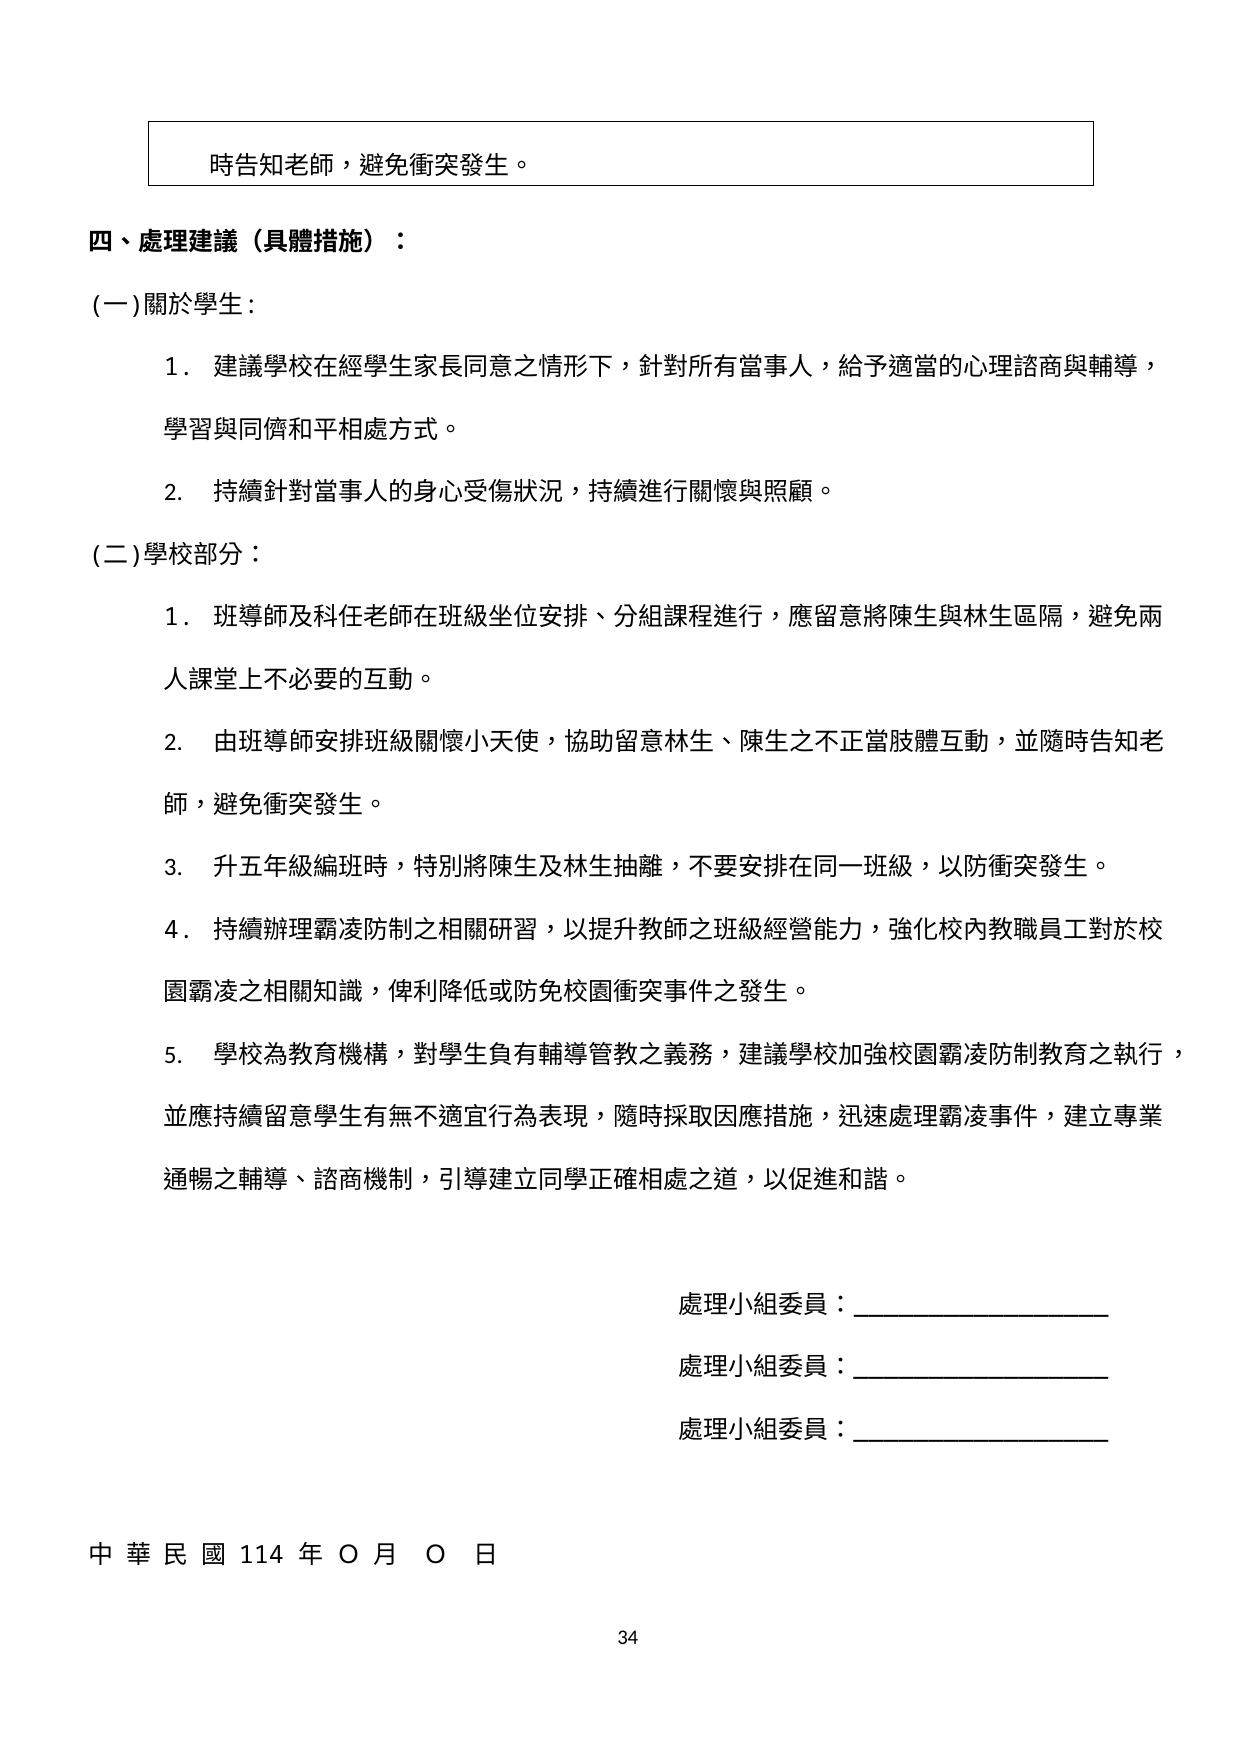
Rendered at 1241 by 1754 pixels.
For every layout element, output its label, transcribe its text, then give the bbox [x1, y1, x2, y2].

list 由班導師安排班級關懷小天使，協助留意林生、陳生之不正當肢體互動，並隨時告知老師，避免衝突發生。 [164, 698, 1166, 823]
list 學校為教育機構，對學生負有輔導管教之義務，建議學校加強校園霸凌防制教育之執行，並應持續留意學生有無不適宜行為表現，隨時採取因應措施，迅速處理霸凌事件，建立專業通暢之輔導、諮商機制，引導建立同學正確相處之道，以促進和諧。 [164, 1011, 1166, 1198]
text 處理小組委員：_________________ [88, 1386, 1108, 1448]
table_header 時告知老師，避免衝突發生。 [149, 122, 1093, 184]
list 持續辦理霸凌防制之相關研習，以提升教師之班級經營能力，強化校內教職員工對於校園霸凌之相關知識，俾利降低或防免校園衝突事件之發生。 [164, 886, 1166, 1011]
text (二)學校部分： [89, 511, 1166, 573]
text 處理小組委員：_________________ [88, 1323, 1108, 1386]
list 建議學校在經學生家長同意之情形下，針對所有當事人，給予適當的心理諮商與輔導，學習與同儕和平相處方式。 [164, 323, 1166, 448]
list 升五年級編班時，特別將陳生及林生抽離，不要安排在同一班級，以防衝突發生。 [164, 823, 1166, 886]
list 持續針對當事人的身心受傷狀況，持續進行關懷與照顧。 [164, 448, 1166, 511]
text 處理小組委員：_________________ [88, 1261, 1108, 1323]
text 四、處理建議（具體措施）： [89, 198, 1166, 261]
text 中 華 民 國 114 年 Ｏ 月 Ｏ 日 [88, 1511, 1166, 1573]
list 班導師及科任老師在班級坐位安排、分組課程進行，應留意將陳生與林生區隔，避免兩人課堂上不必要的互動。 [164, 573, 1166, 698]
text (一)關於學生: [88, 261, 1166, 323]
